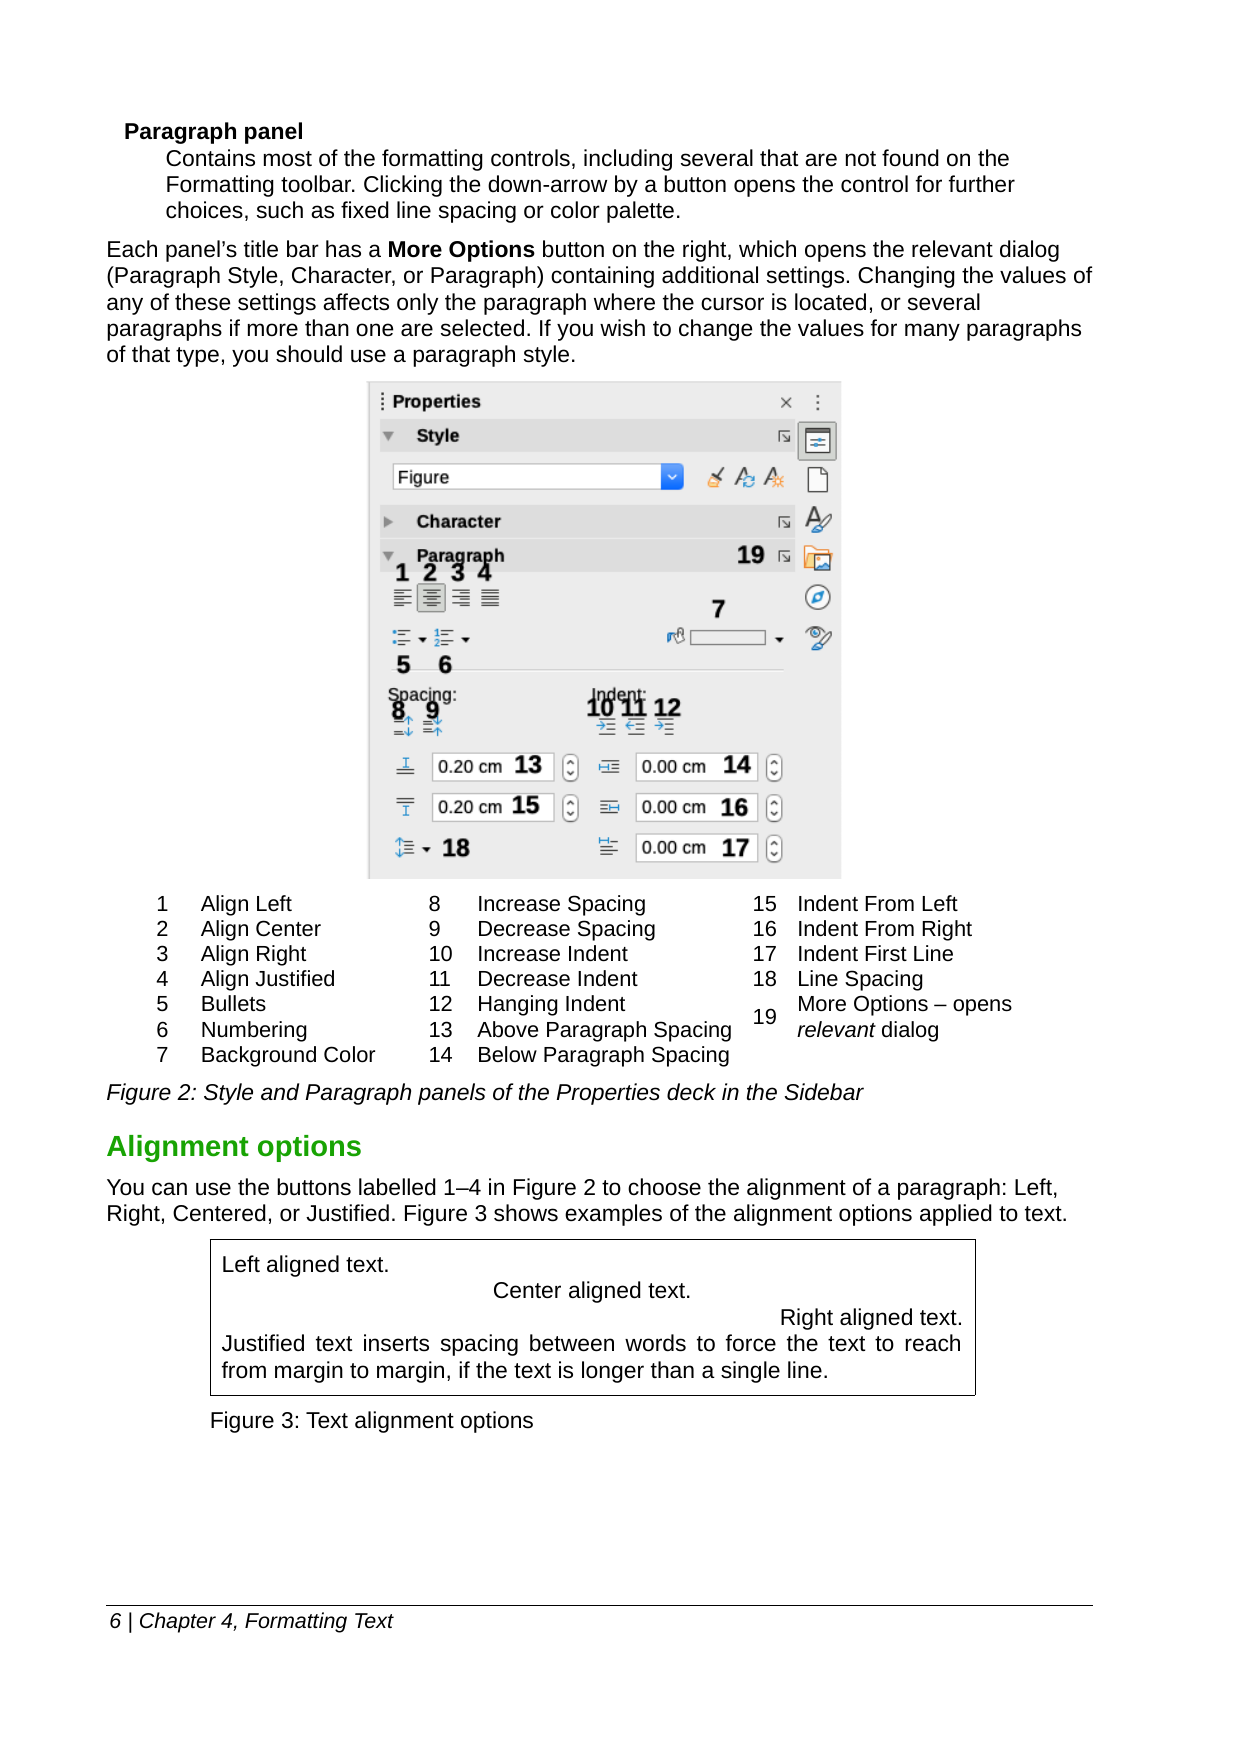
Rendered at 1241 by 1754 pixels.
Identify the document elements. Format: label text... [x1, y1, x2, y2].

table_cell 7 [156, 1042, 201, 1067]
table_cell 18 [753, 966, 797, 991]
table_header 8 [428, 891, 477, 916]
table_cell Above Paragraph Spacing [477, 1017, 752, 1042]
table_cell 9 [428, 916, 477, 941]
table_header 1 [156, 891, 201, 916]
table_cell Below Paragraph Spacing [477, 1042, 752, 1067]
table_cell 4 [156, 966, 201, 991]
table_cell Align Right [201, 941, 428, 966]
text You can use the buttons labelled 1–4 in Figure 2 to choose the alignment of a paragraph: Left, Right, Centered, or Justified. Figure 3 shows examples of the alignment options applied to text. [106, 1174, 1093, 1227]
text Paragraph panel [124, 118, 1093, 144]
picture [365, 380, 842, 879]
table_cell More Options – opens relevant dialog [797, 991, 1051, 1042]
table_cell 3 [156, 941, 201, 966]
table_cell 11 [428, 966, 477, 991]
subtitle Alignment options [106, 1129, 1093, 1162]
table_cell Indent First Line [797, 941, 1051, 966]
table_header Indent From Left [797, 891, 1051, 916]
table_cell [753, 1042, 797, 1067]
table_cell Hanging Indent [477, 991, 752, 1017]
table_cell 17 [753, 941, 797, 966]
table_cell Align Justified [201, 966, 428, 991]
table_cell Indent From Right [797, 916, 1051, 941]
table_header 15 [753, 891, 797, 916]
table_cell Increase Indent [477, 941, 752, 966]
table_cell Numbering [201, 1017, 428, 1042]
text Each panel’s title bar has a More Options button on the right, which opens the relevant dialog (Paragraph Style, Character, or Paragraph) containing additional settings. Changing the values of any of these settings affects only the paragraph where the cursor is located, or several paragraphs if more than one are selected. If you wish to change the values for many paragraphs of that type, you should use a paragraph style. [106, 236, 1093, 368]
table_cell Bullets [201, 991, 428, 1017]
text Figure 2: Style and Paragraph panels of the Properties deck in the Sidebar [106, 1079, 1101, 1105]
table_cell 13 [428, 1017, 477, 1042]
text Center aligned text. [221, 1277, 963, 1304]
text Right aligned text. [221, 1304, 963, 1330]
text Figure 3: Text alignment options [209, 1407, 989, 1433]
table_cell 19 [753, 991, 797, 1042]
table_cell 14 [428, 1042, 477, 1067]
table_cell 6 [156, 1017, 201, 1042]
table_header Align Left [201, 891, 428, 916]
table_cell Decrease Spacing [477, 916, 752, 941]
table_cell 12 [428, 991, 477, 1017]
table_header Increase Spacing [477, 891, 752, 916]
table_cell [797, 1042, 1051, 1067]
table_cell 16 [753, 916, 797, 941]
table_cell Background Color [201, 1042, 428, 1067]
table_cell 2 [156, 916, 201, 941]
table_cell Decrease Indent [477, 966, 752, 991]
table_cell Align Center [201, 916, 428, 941]
table_cell 5 [156, 991, 201, 1017]
text Contains most of the formatting controls, including several that are not found on the Formatting toolbar. Clicking the down-arrow by a button opens the control for further choices, such as fixed line spacing or color palette. [165, 144, 1093, 223]
table_cell 10 [428, 941, 477, 966]
text Left aligned text. [221, 1251, 963, 1277]
table_cell Line Spacing [797, 966, 1051, 991]
text Justified text inserts spacing between words to force the text to reach from margin to margin, if the text is longer than a single line. [221, 1330, 963, 1383]
